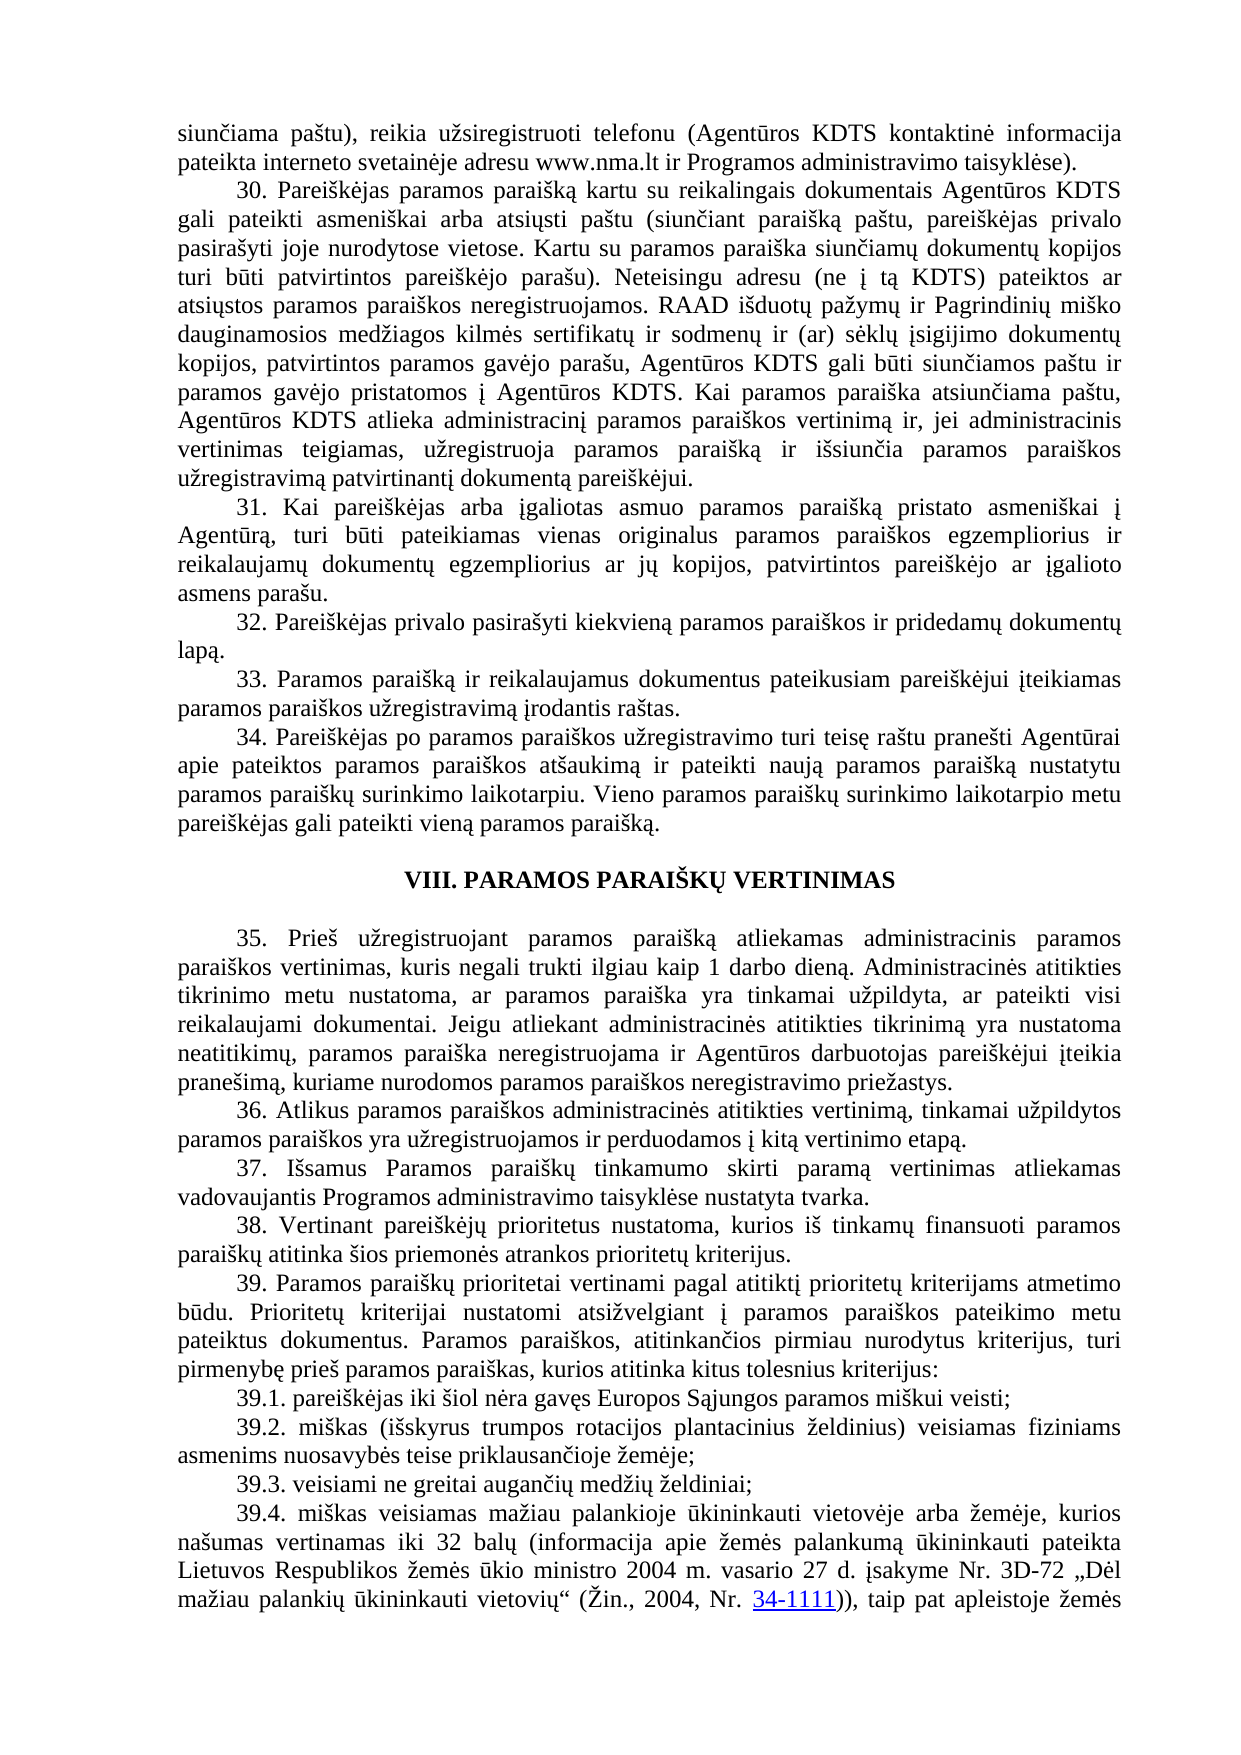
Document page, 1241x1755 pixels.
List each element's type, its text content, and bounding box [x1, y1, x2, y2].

text 31. Kai pareiškėjas arba įgaliotas asmuo paramos paraišką pristato asmeniškai į Agentūrą, turi būti pateikiamas vienas originalus paramos paraiškos egzempliorius ir reikalaujamų dokumentų egzempliorius ar jų kopijos, patvirtintos pareiškėjo ar įgalioto asmens parašu. [177, 492, 1122, 607]
text 39.4. miškas veisiamas mažiau palankioje ūkininkauti vietovėje arba žemėje, kurios našumas vertinamas iki 32 balų (informacija apie žemės palankumą ūkininkauti pateikta Lietuvos Respublikos žemės ūkio ministro 2004 m. vasario 27 d. įsakyme Nr. 3D-72 „Dėl mažiau palankių ūkininkauti vietovių“ (Žin., 2004, Nr. 34-1111)), taip pat apleistoje žemės [177, 1498, 1122, 1613]
text VIII. PARAMOS PARAIŠKŲ VERTINIMAS [177, 866, 1122, 894]
text 34. Pareiškėjas po paramos paraiškos užregistravimo turi teisę raštu pranešti Agentūrai apie pateiktos paramos paraiškos atšaukimą ir pateikti naują paramos paraišką nustatytu paramos paraiškų surinkimo laikotarpiu. Vieno paramos paraiškų surinkimo laikotarpio metu pareiškėjas gali pateikti vieną paramos paraišką. [177, 722, 1122, 837]
text 39.2. miškas (išskyrus trumpos rotacijos plantacinius želdinius) veisiamas fiziniams asmenims nuosavybės teise priklausančioje žemėje; [177, 1412, 1122, 1469]
text 33. Paramos paraišką ir reikalaujamus dokumentus pateikusiam pareiškėjui įteikiamas paramos paraiškos užregistravimą įrodantis raštas. [177, 664, 1122, 722]
text 37. Išsamus Paramos paraiškų tinkamumo skirti paramą vertinimas atliekamas vadovaujantis Programos administravimo taisyklėse nustatyta tvarka. [177, 1153, 1122, 1211]
text 39.1. pareiškėjas iki šiol nėra gavęs Europos Sąjungos paramos miškui veisti; [177, 1383, 1122, 1412]
text 35. Prieš užregistruojant paramos paraišką atliekamas administracinis paramos paraiškos vertinimas, kuris negali trukti ilgiau kaip 1 darbo dieną. Administracinės atitikties tikrinimo metu nustatoma, ar paramos paraiška yra tinkamai užpildyta, ar pateikti visi reikalaujami dokumentai. Jeigu atliekant administracinės atitikties tikrinimą yra nustatoma neatitikimų, paramos paraiška neregistruojama ir Agentūros darbuotojas pareiškėjui įteikia pranešimą, kuriame nurodomos paramos paraiškos neregistravimo priežastys. [177, 923, 1122, 1096]
text 36. Atlikus paramos paraiškos administracinės atitikties vertinimą, tinkamai užpildytos paramos paraiškos yra užregistruojamos ir perduodamos į kitą vertinimo etapą. [177, 1096, 1122, 1153]
text 38. Vertinant pareiškėjų prioritetus nustatoma, kurios iš tinkamų finansuoti paramos paraiškų atitinka šios priemonės atrankos prioritetų kriterijus. [177, 1211, 1122, 1268]
text 30. Pareiškėjas paramos paraišką kartu su reikalingais dokumentais Agentūros KDTS gali pateikti asmeniškai arba atsiųsti paštu (siunčiant paraišką paštu, pareiškėjas privalo pasirašyti joje nurodytose vietose. Kartu su paramos paraiška siunčiamų dokumentų kopijos turi būti patvirtintos pareiškėjo parašu). Neteisingu adresu (ne į tą KDTS) pateiktos ar atsiųstos paramos paraiškos neregistruojamos. RAAD išduotų pažymų ir Pagrindinių miško dauginamosios medžiagos kilmės sertifikatų ir sodmenų ir (ar) sėklų įsigijimo dokumentų kopijos, patvirtintos paramos gavėjo parašu, Agentūros KDTS gali būti siunčiamos paštu ir paramos gavėjo pristatomos į Agentūros KDTS. Kai paramos paraiška atsiunčiama paštu, Agentūros KDTS atlieka administracinį paramos paraiškos vertinimą ir, jei administracinis vertinimas teigiamas, užregistruoja paramos paraišką ir išsiunčia paramos paraiškos užregistravimą patvirtinantį dokumentą pareiškėjui. [177, 176, 1122, 492]
text siunčiama paštu), reikia užsiregistruoti telefonu (Agentūros KDTS kontaktinė informacija pateikta interneto svetainėje adresu www.nma.lt ir Programos administravimo taisyklėse). [177, 118, 1122, 176]
text 39.3. veisiami ne greitai augančių medžių želdiniai; [177, 1469, 1122, 1498]
text 39. Paramos paraiškų prioritetai vertinami pagal atitiktį prioritetų kriterijams atmetimo būdu. Prioritetų kriterijai nustatomi atsižvelgiant į paramos paraiškos pateikimo metu pateiktus dokumentus. Paramos paraiškos, atitinkančios pirmiau nurodytus kriterijus, turi pirmenybę prieš paramos paraiškas, kurios atitinka kitus tolesnius kriterijus: [177, 1268, 1122, 1383]
text 32. Pareiškėjas privalo pasirašyti kiekvieną paramos paraiškos ir pridedamų dokumentų lapą. [177, 607, 1122, 664]
